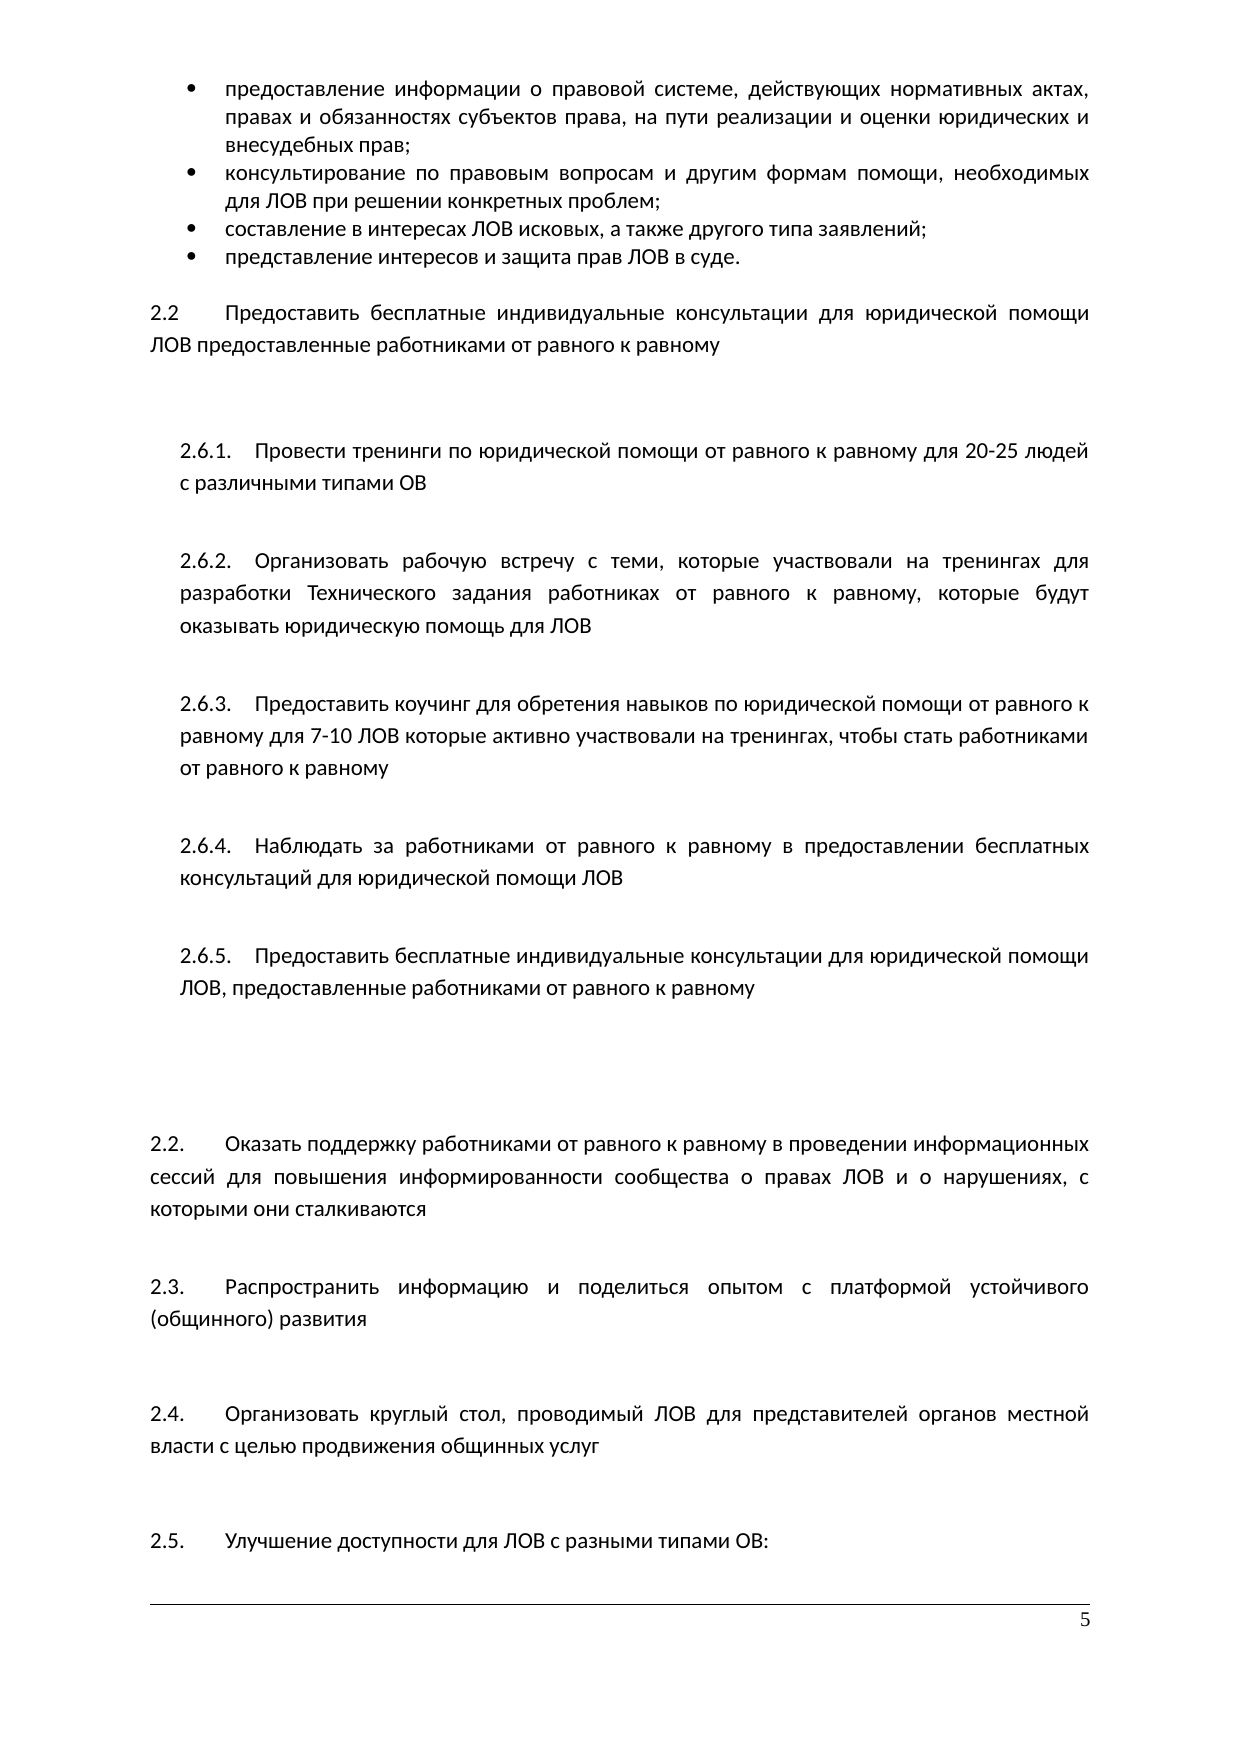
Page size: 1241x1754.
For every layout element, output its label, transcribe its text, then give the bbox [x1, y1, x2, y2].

list Улучшение доступности для ЛОВ с разными типами ОВ: [150, 1526, 1090, 1554]
list Наблюдать за работниками от равного к равному в предоставлении бесплатных консультаций для юридической помощи ЛОВ [179, 831, 1090, 891]
list Предоставить бесплатные индивидуальные консультации для юридической помощи ЛОВ, предоставленные работниками от равного к равному [179, 941, 1090, 1002]
list Организовать круглый стол, проводимый ЛОВ для представителей органов местной власти с целью продвижения общинных услуг [150, 1399, 1090, 1459]
list Предоставить коучинг для обретения навыков по юридической помощи от равного к равному для 7-10 ЛОВ которые активно участвовали на тренингах, чтобы стать работниками от равного к равному [179, 689, 1090, 781]
list Провести тренинги по юридической помощи от равного к равному для 20-25 людей с различными типами ОВ [179, 436, 1090, 496]
list составление в интересах ЛОВ исковых, а также другого типа заявлений; [187, 214, 1090, 242]
list представление интересов и защита прав ЛОВ в суде. [187, 242, 1090, 270]
list Распространить информацию и поделиться опытом с платформой устойчивого (общинного) развития [150, 1272, 1090, 1332]
list Организовать рабочую встречу с теми, которые участвовали на тренингах для разработки Технического задания работниках от равного к равному, которые будут оказывать юридическую помощь для ЛОВ [179, 546, 1090, 639]
list Предоставить бесплатные индивидуальные консультации для юридической помощи ЛОВ предоставленные работниками от равного к равному [150, 298, 1090, 358]
list Оказать поддержку работниками от равного к равному в проведении информационных сессий для повышения информированности сообщества о правах ЛОВ и о нарушениях, с которыми они сталкиваются [150, 1129, 1090, 1222]
list консультирование по правовым вопросам и другим формам помощи, необходимых для ЛОВ при решении конкретных проблем; [187, 158, 1090, 214]
list предоставление информации о правовой системе, действующих нормативных актах, правах и обязанностях субъектов права, на пути реализации и оценки юридических и внесудебных прав; [187, 74, 1090, 158]
